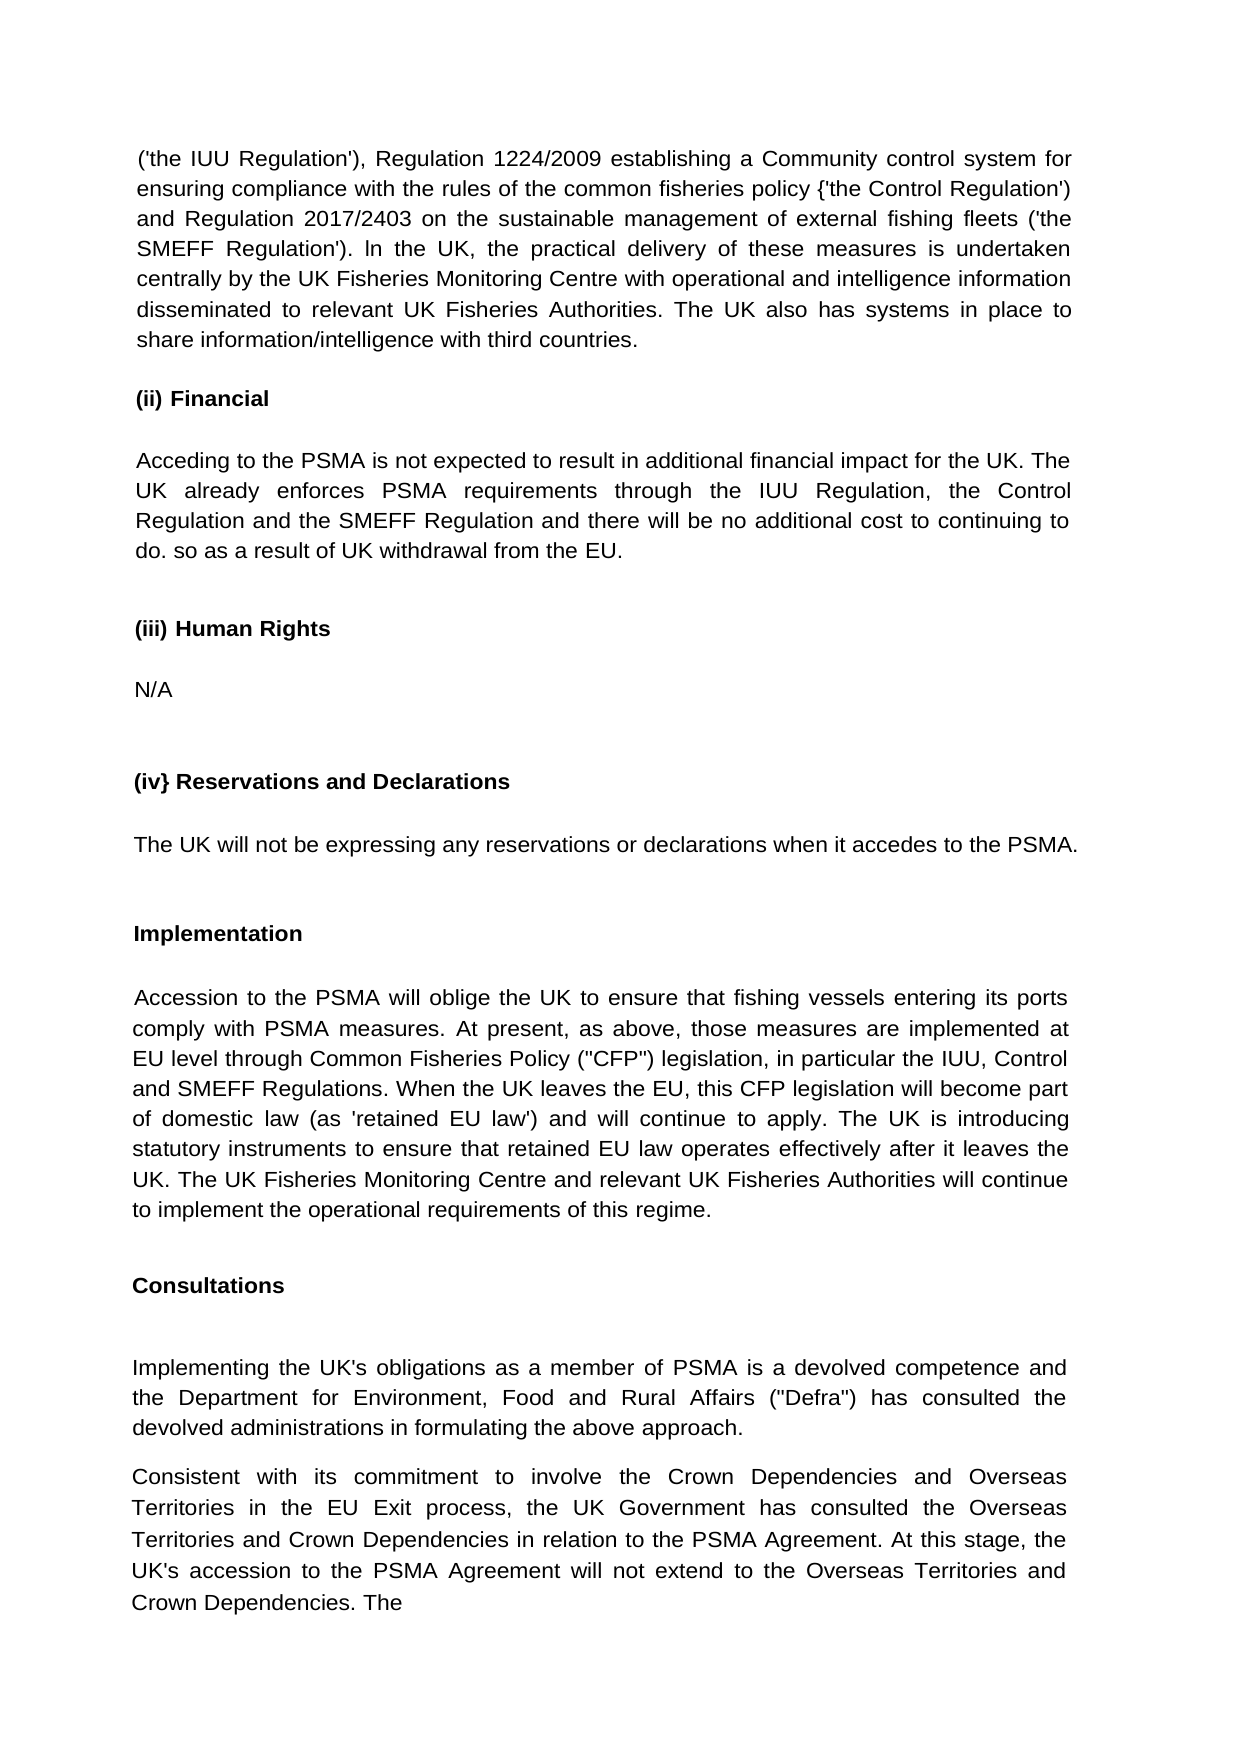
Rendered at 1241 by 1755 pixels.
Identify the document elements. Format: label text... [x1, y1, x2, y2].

text ('the IUU Regulation'), Regulation 1224/2009 establishing a Community control system for ensuring compliance with the rules of the common fisheries policy {'the Control Regulation') and Regulation 2017/2403 on the sustainable management of external fishing fleets ('the SMEFF Regulation'). ln the UK, the practical delivery of these measures is undertaken centrally by the UK Fisheries Monitoring Centre with operational and intelligence information disseminated to relevant UK Fisheries Authorities. The UK also has systems in place to share information/intelligence with third countries. [136, 146, 1073, 352]
subtitle Financial [136, 386, 1236, 411]
text Implementing the UK's obligations as a member of PSMA is a devolved competence and the Department for Environment, Food and Rural Affairs ("Defra") has consulted the devolved administrations in formulating the above approach. [132, 1354, 1067, 1440]
text Accession to the PSMA will oblige the UK to ensure that fishing vessels entering its ports comply with PSMA measures. At present, as above, those measures are implemented at EU level through Common Fisheries Policy ("CFP") legislation, in particular the IUU, Control and SMEFF Regulations. When the UK leaves the EU, this CFP legislation will become part of domestic law (as 'retained EU law') and will continue to apply. The UK is introducing statutory instruments to ensure that retained EU law operates effectively after it leaves the UK. The UK Fisheries Monitoring Centre and relevant UK Fisheries Authorities will continue to implement the operational requirements of this regime. [132, 985, 1070, 1222]
text Acceding to the PSMA is not expected to result in additional financial impact for the UK. The UK already enforces PSMA requirements through the IUU Regulation, the Control Regulation and the SMEFF Regulation and there will be no additional cost to continuing to do. so as a result of UK withdrawal from the EU. [135, 448, 1071, 564]
subtitle Human Rights [134, 615, 1236, 641]
subtitle Consultations [132, 1273, 1236, 1298]
subtitle (iv} Reservations and Declarations [134, 769, 1236, 794]
subtitle Implementation [133, 921, 1236, 946]
text The UK will not be expressing any reservations or declarations when it accedes to the PSMA. [133, 832, 1236, 857]
text Consistent with its commitment to involve the Crown Dependencies and Overseas Territories in the EU Exit process, the UK Government has consulted the Overseas Territories and Crown Dependencies in relation to the PSMA Agreement. At this stage, the UK's accession to the PSMA Agreement will not extend to the Overseas Territories and Crown Dependencies. The [131, 1464, 1067, 1615]
text N/A [134, 677, 1236, 702]
